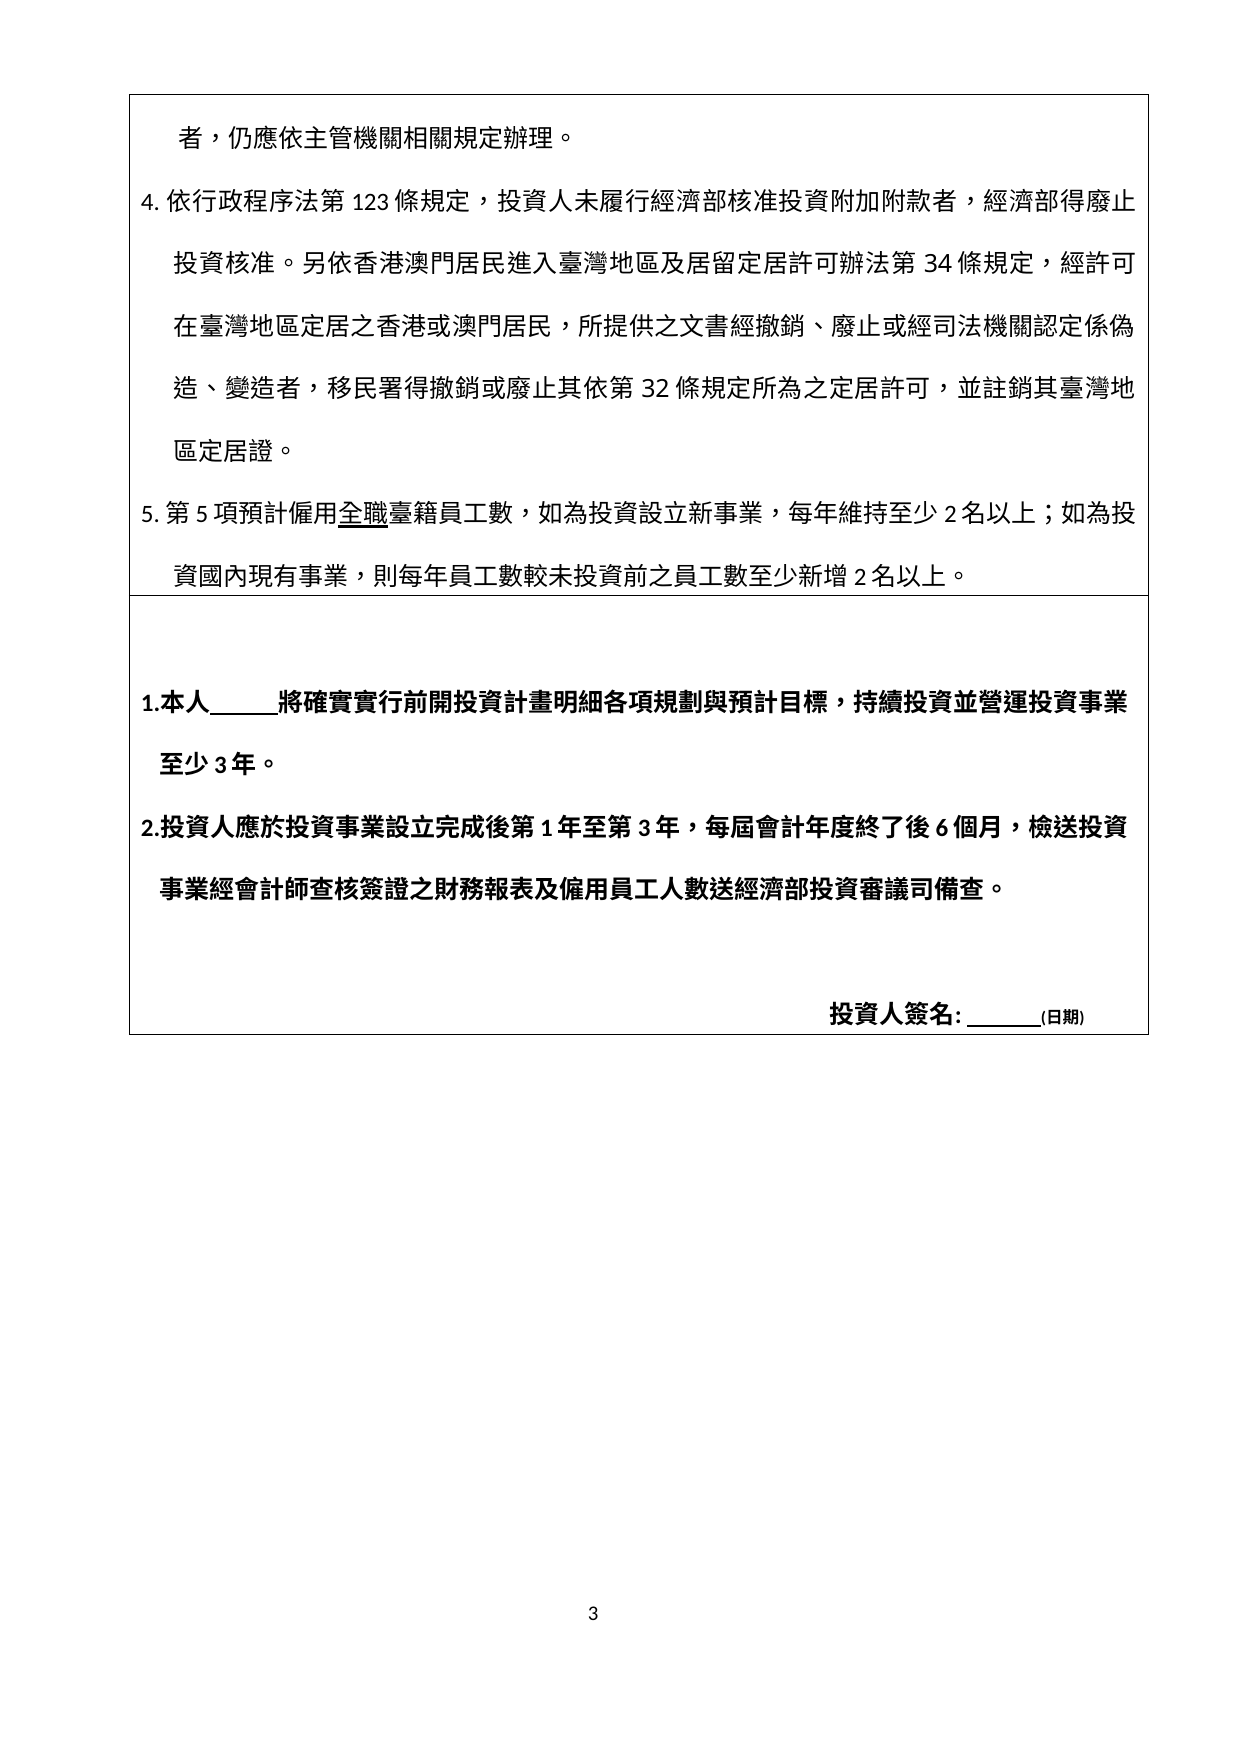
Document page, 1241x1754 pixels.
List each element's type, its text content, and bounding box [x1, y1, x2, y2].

table_cell 者，仍應依主管機關相關規定辦理。 4. 依行政程序法第123條規定，投資人未履行經濟部核准投資附加附款者，經濟部得廢止投資核准。另依香港澳門居民進入臺灣地區及居留定居許可辦法第34條規定，經許可在臺灣地區定居之香港或澳門居民，所提供之文書經撤銷、廢止或經司法機關認定係偽造、變造者，移民署得撤銷或廢止其依第32條規定所為之定居許可，並註銷其臺灣地區定居證。 5. 第5項預計僱用全職臺籍員工數，如為投資設立新事業，每年維持至少2名以上；如為投資國內現有事業，則每年員工數較未投資前之員工數至少新增2名以上。 [130, 95, 1148, 595]
table_cell 1.本人 將確實實行前開投資計畫明細各項規劃與預計目標，持續投資並營運投資事業至少3年。 2.投資人應於投資事業設立完成後第1年至第3年，每屆會計年度終了後6個月，檢送投資事業經會計師查核簽證之財務報表及僱用員工人數送經濟部投資審議司備查。 投資人簽名: (日期) [130, 596, 1148, 1034]
